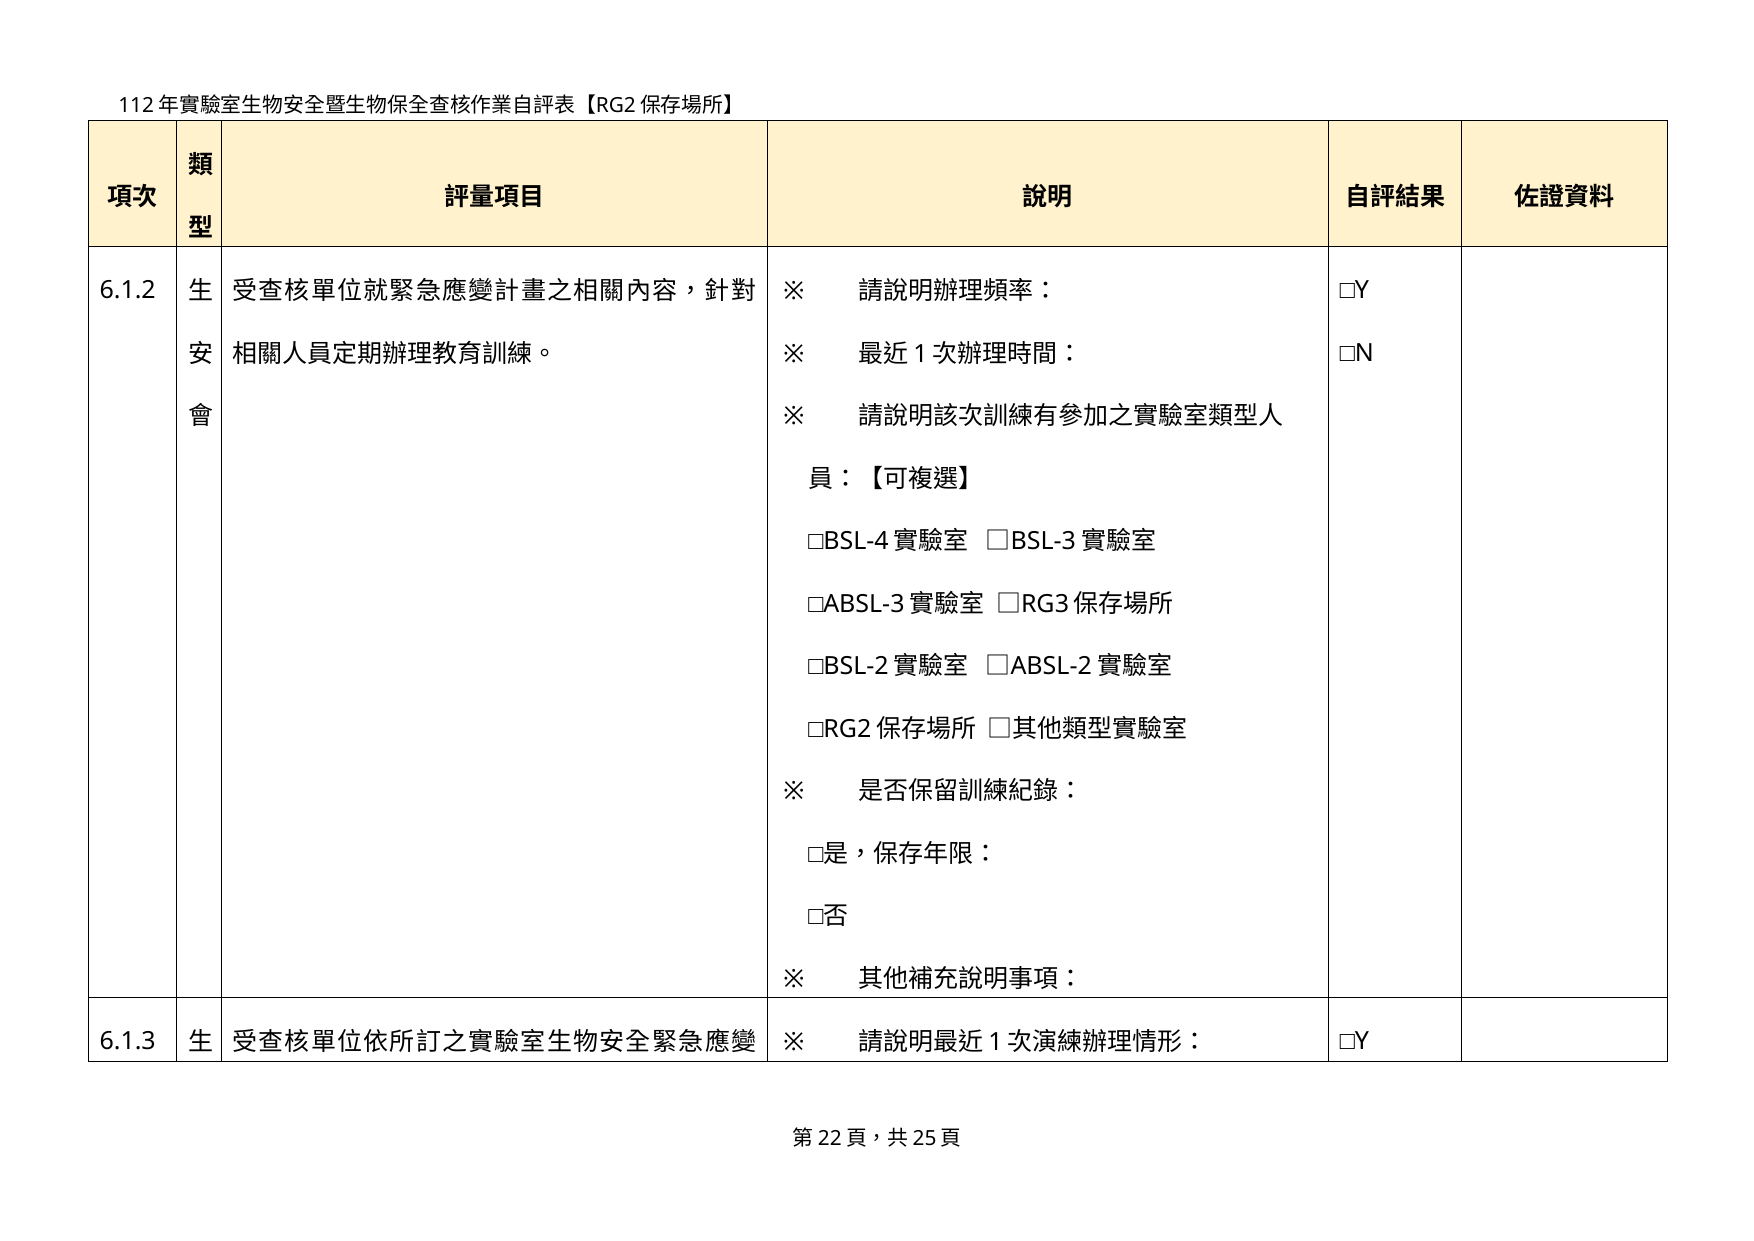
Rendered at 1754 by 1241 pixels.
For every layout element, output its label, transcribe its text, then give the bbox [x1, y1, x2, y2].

table_header 自評結果 [1329, 121, 1461, 246]
table_cell 請說明辦理頻率： 最近1次辦理時間： 請說明該次訓練有參加之實驗室類型人員：【可複選】 □BSL-4實驗室 □BSL-3實驗室 □ABSL-3實驗室 □RG3保存場所 □BSL-2實驗室 □ABSL-2實驗室 □RG2保存場所 □其他類型實驗室 是否保留訓練紀錄： □是，保存年限： □否 其他補充說明事項： [768, 247, 1328, 997]
table_cell [1462, 247, 1667, 997]
table_header 佐證資料 [1462, 121, 1667, 246]
table_cell 請說明最近1次演練辦理情形： 辦理時間： 請簡述演練主題： 是否為實地演練： □是 □否，前次實地演練辦理時間： 參與演練對象（請列舉）： 是否有外機關參與（請列舉）： 演練完成後有採行哪些檢討改進措施： 其他補充說明事項： [768, 998, 1328, 1061]
table_cell 受查核單位依所訂之實驗室生物安全緊急應變 [222, 998, 767, 1061]
table_header 評量項目 [222, 121, 767, 246]
table_cell □Y □N [1329, 247, 1461, 997]
table_cell 生安會 [177, 247, 221, 997]
table_cell [1462, 998, 1667, 1061]
table_header 說明 [768, 121, 1328, 246]
table_header 項次 [89, 121, 176, 246]
table_header 類型 [177, 121, 221, 246]
table_cell 6.1.2 [89, 247, 176, 997]
table_cell 生 [177, 998, 221, 1061]
table_cell □Y [1329, 998, 1461, 1061]
table_cell 6.1.3 [89, 998, 176, 1061]
table_cell 受查核單位就緊急應變計畫之相關內容，針對相關人員定期辦理教育訓練。 [222, 247, 767, 997]
